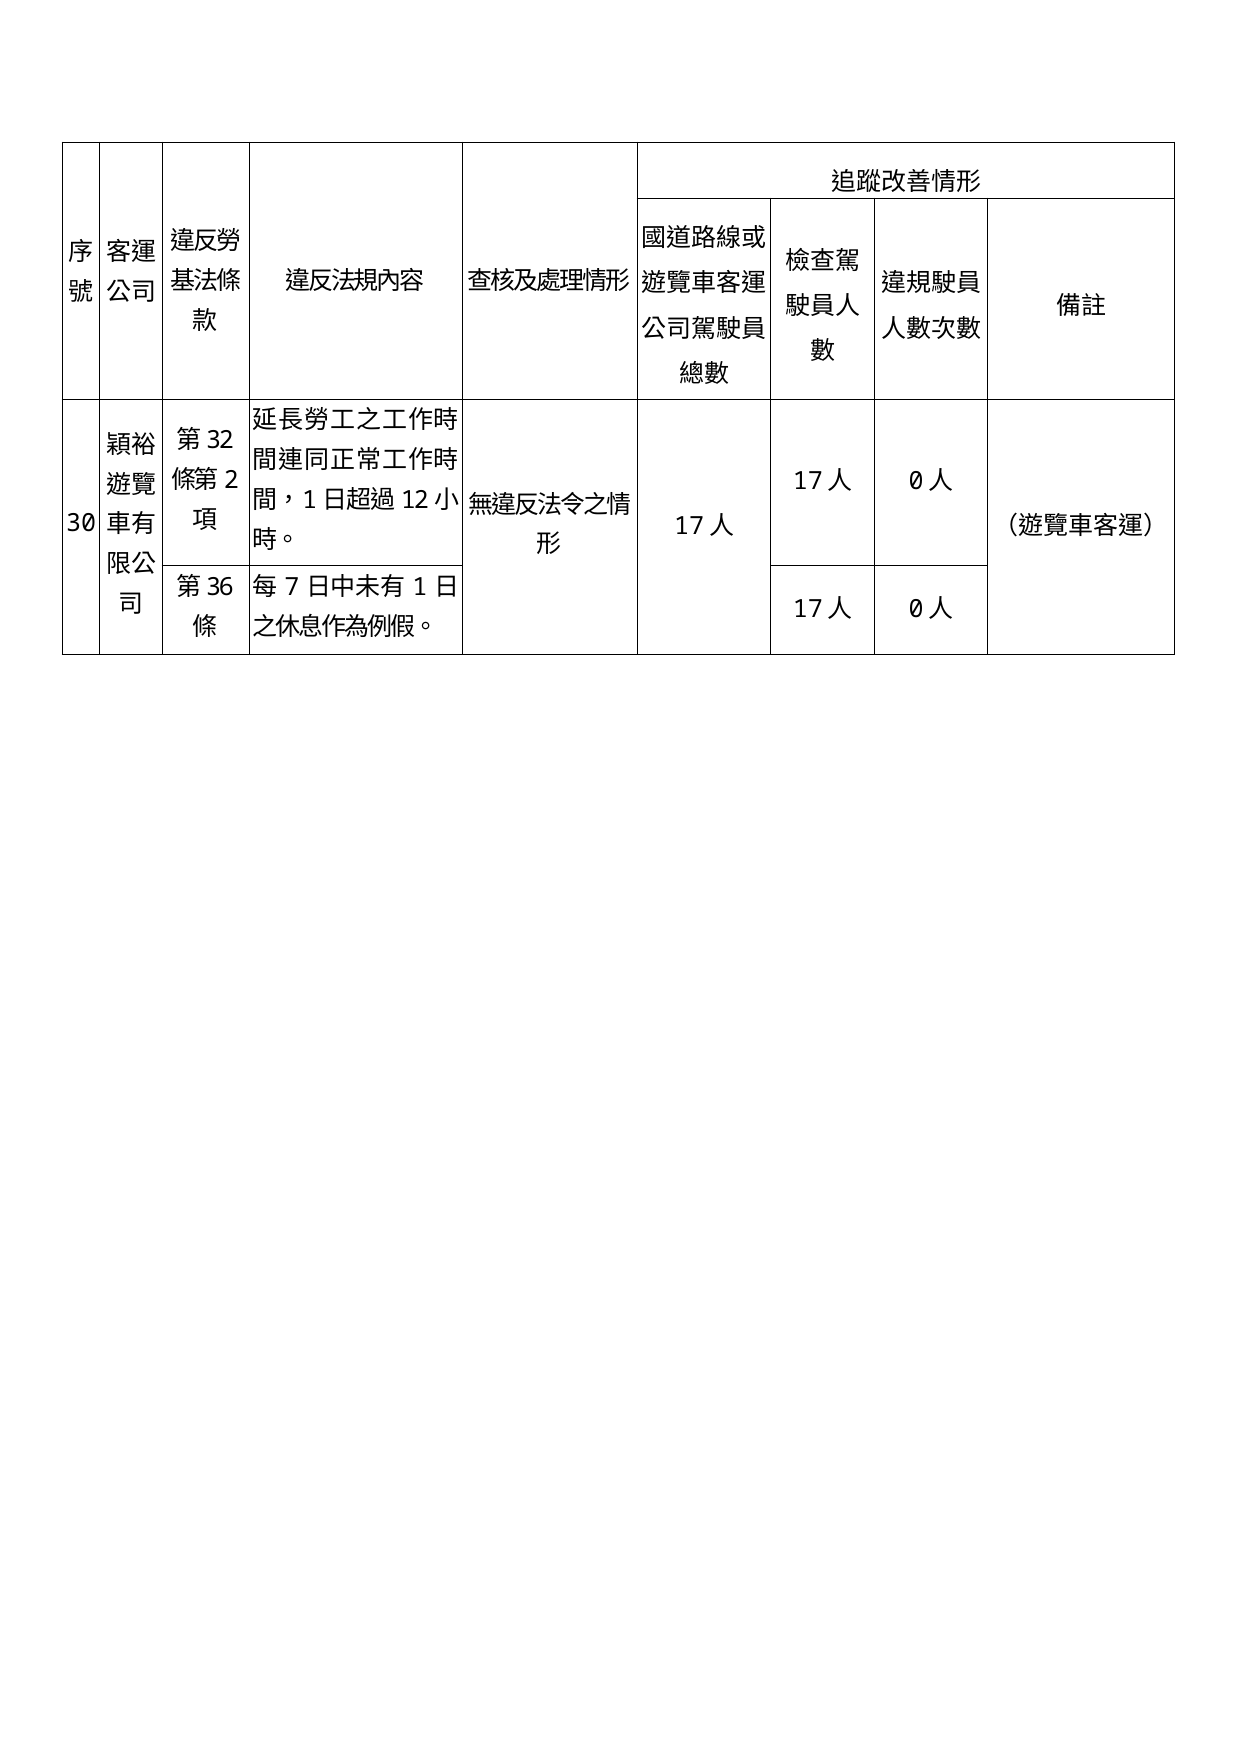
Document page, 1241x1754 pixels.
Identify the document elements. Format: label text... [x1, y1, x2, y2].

table_cell 30 [63, 400, 99, 653]
table_cell 17人 [638, 400, 770, 653]
table_cell 延長勞工之工作時間連同正常工作時間，1日超過12小時。 [250, 400, 462, 564]
table_cell 0人 [875, 566, 987, 653]
table_header 追蹤改善情形 [638, 143, 1174, 198]
table_cell 第36條 [163, 566, 249, 653]
table_header 序號 [63, 143, 99, 399]
table_cell 備註 [988, 199, 1174, 399]
table_cell 穎裕遊覽車有限公司 [100, 400, 162, 653]
table_cell 檢查駕駛員人數 [771, 199, 874, 399]
table_cell （遊覽車客運） [988, 400, 1174, 653]
table_cell 違規駛員人數次數 [875, 199, 987, 399]
table_cell 17人 [771, 566, 874, 653]
table_header 違反法規內容 [250, 143, 462, 399]
table_cell 0人 [875, 400, 987, 564]
table_cell 17人 [771, 400, 874, 564]
table_cell 第32條第2項 [163, 400, 249, 564]
table_header 客運公司 [100, 143, 162, 399]
table_cell 國道路線或遊覽車客運公司駕駛員總數 [638, 199, 770, 399]
table_header 查核及處理情形 [463, 143, 637, 399]
table_cell 無違反法令之情形 [463, 400, 637, 653]
table_header 違反勞基法條款 [163, 143, 249, 399]
table_cell 每7日中未有1日之休息作為例假。 [250, 566, 462, 653]
